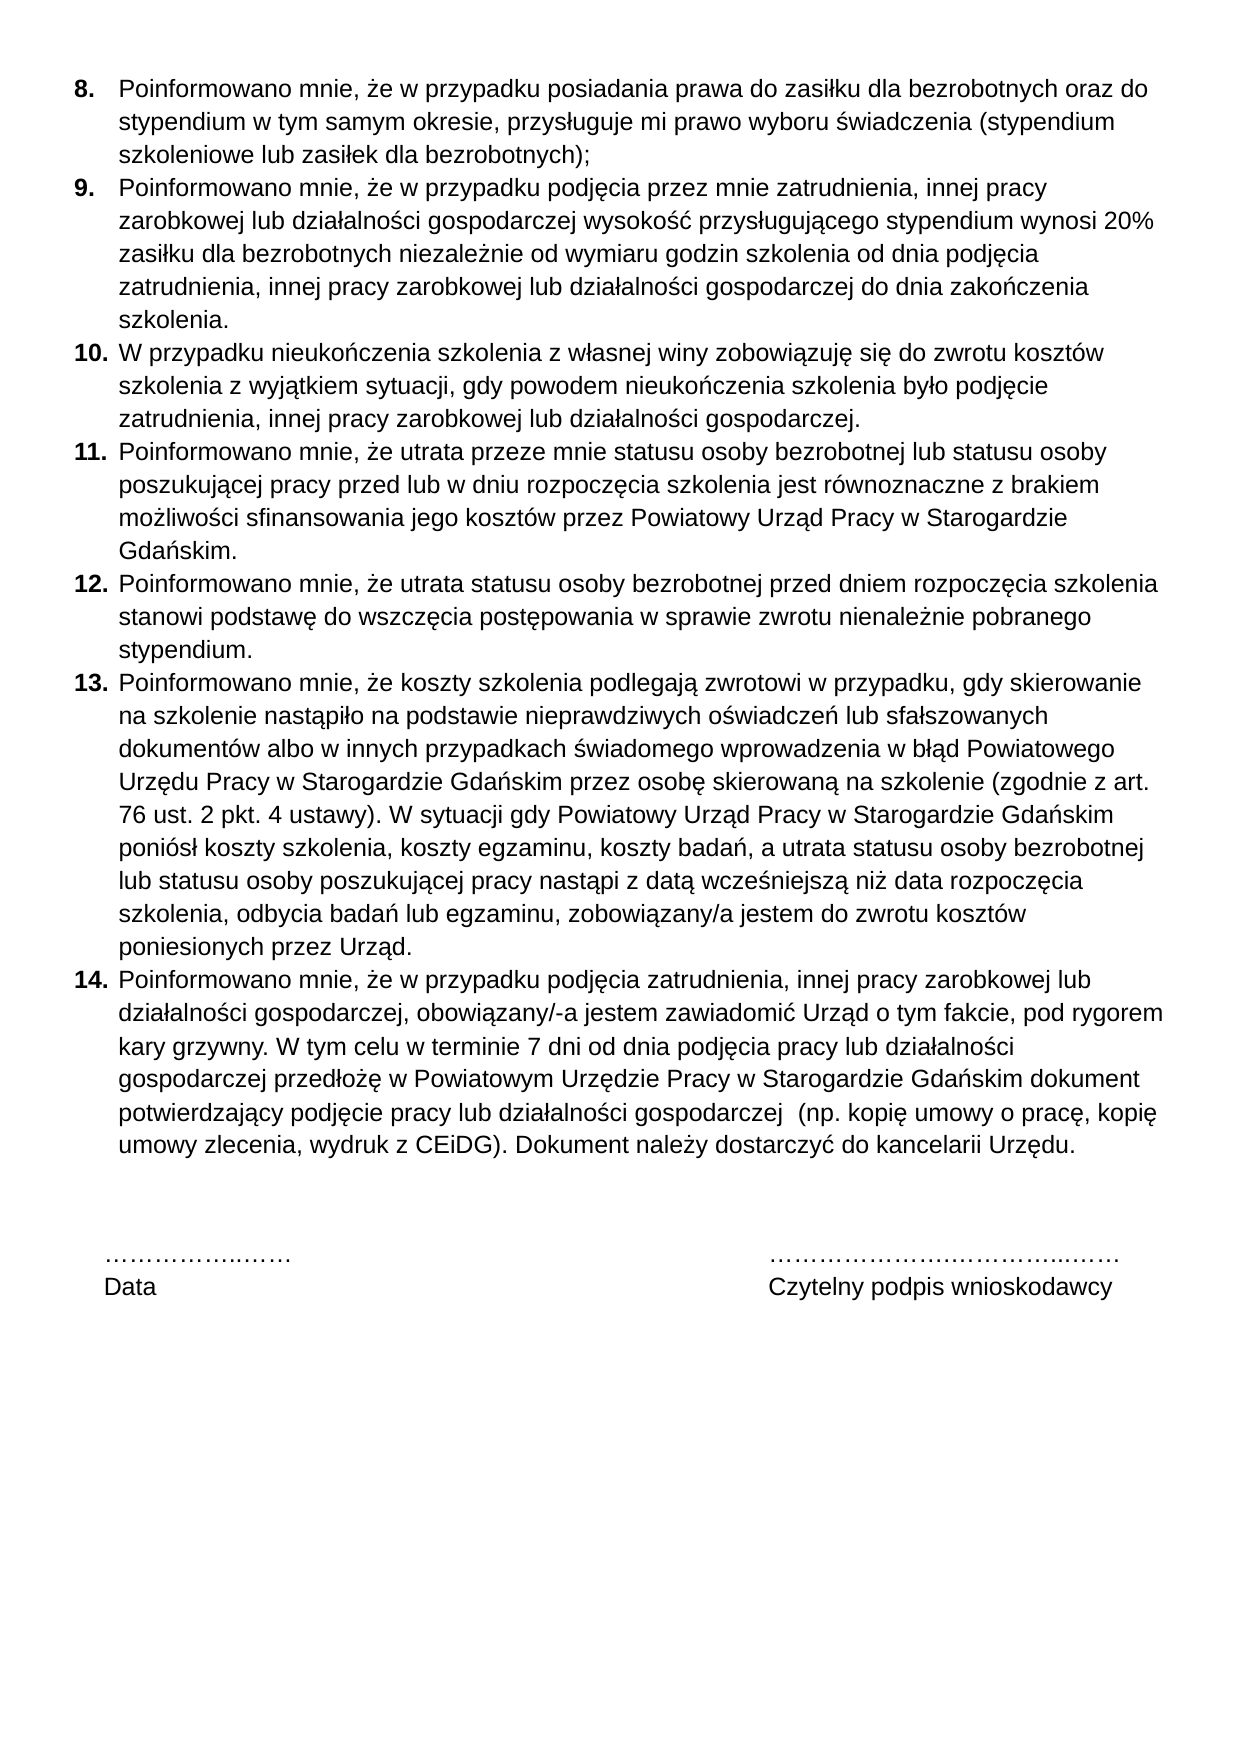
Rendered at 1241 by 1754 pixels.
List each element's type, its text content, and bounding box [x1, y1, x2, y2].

list Poinformowano mnie, że koszty szkolenia podlegają zwrotowi w przypadku, gdy skierowanie na szkolenie nastąpiło na podstawie nieprawdziwych oświadczeń lub sfałszowanych dokumentów albo w innych przypadkach świadomego wprowadzenia w błąd Powiatowego Urzędu Pracy w Starogardzie Gdańskim przez osobę skierowaną na szkolenie (zgodnie z art. 76 ust. 2 pkt. 4 ustawy). W sytuacji gdy Powiatowy Urząd Pracy w Starogardzie Gdańskim poniósł koszty szkolenia, koszty egzaminu, koszty badań, a utrata statusu osoby bezrobotnej lub statusu osoby poszukującej pracy nastąpi z datą wcześniejszą niż data rozpoczęcia szkolenia, odbycia badań lub egzaminu, zobowiązany/a jestem do zwrotu kosztów poniesionych przez Urząd. [74, 668, 1167, 961]
list W przypadku nieukończenia szkolenia z własnej winy zobowiązuję się do zwrotu kosztów szkolenia z wyjątkiem sytuacji, gdy powodem nieukończenia szkolenia było podjęcie zatrudnienia, innej pracy zarobkowej lub działalności gospodarczej. [74, 338, 1167, 433]
list Poinformowano mnie, że w przypadku podjęcia przez mnie zatrudnienia, innej pracy zarobkowej lub działalności gospodarczej wysokość przysługującego stypendium wynosi 20% zasiłku dla bezrobotnych niezależnie od wymiaru godzin szkolenia od dnia podjęcia zatrudnienia, innej pracy zarobkowej lub działalności gospodarczej do dnia zakończenia szkolenia. [74, 173, 1167, 334]
list Poinformowano mnie, że utrata przeze mnie statusu osoby bezrobotnej lub statusu osoby poszukującej pracy przed lub w dniu rozpoczęcia szkolenia jest równoznaczne z brakiem możliwości sfinansowania jego kosztów przez Powiatowy Urząd Pracy w Starogardzie Gdańskim. [74, 437, 1167, 565]
text ……………..…… ………………….…………...…… [103, 1238, 1167, 1267]
list Poinformowano mnie, że utrata statusu osoby bezrobotnej przed dniem rozpoczęcia szkolenia stanowi podstawę do wszczęcia postępowania w sprawie zwrotu nienależnie pobranego stypendium. [74, 569, 1167, 664]
list Poinformowano mnie, że w przypadku podjęcia zatrudnienia, innej pracy zarobkowej lub działalności gospodarczej, obowiązany/-a jestem zawiadomić Urząd o tym fakcie, pod rygorem kary grzywny. W tym celu w terminie 7 dni od dnia podjęcia pracy lub działalności gospodarczej przedłożę w Powiatowym Urzędzie Pracy w Starogardzie Gdańskim dokument potwierdzający podjęcie pracy lub działalności gospodarczej (np. kopię umowy o pracę, kopię umowy zlecenia, wydruk z CEiDG). Dokument należy dostarczyć do kancelarii Urzędu. [74, 965, 1167, 1159]
text Data Czytelny podpis wnioskodawcy [103, 1272, 1167, 1300]
list Poinformowano mnie, że w przypadku posiadania prawa do zasiłku dla bezrobotnych oraz do stypendium w tym samym okresie, przysługuje mi prawo wyboru świadczenia (stypendium szkoleniowe lub zasiłek dla bezrobotnych); [74, 74, 1167, 169]
